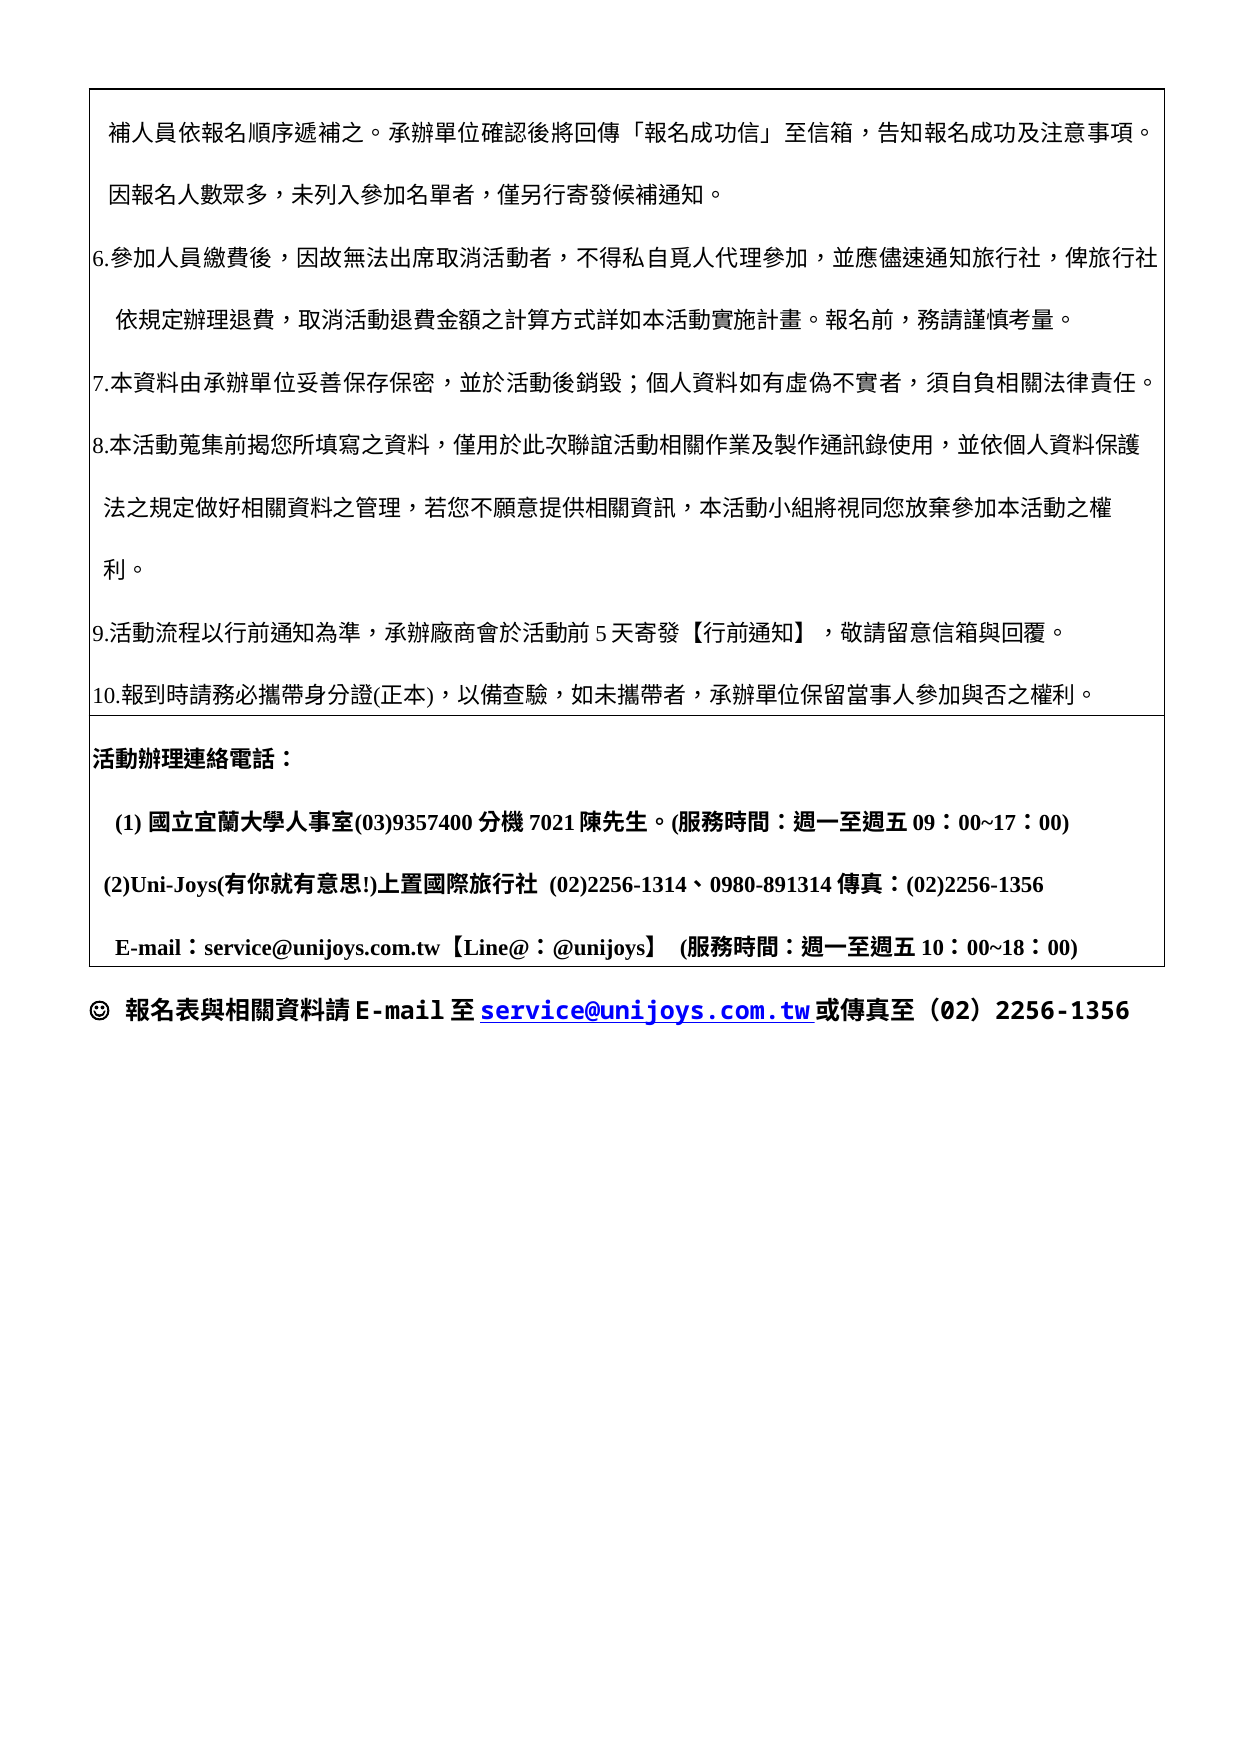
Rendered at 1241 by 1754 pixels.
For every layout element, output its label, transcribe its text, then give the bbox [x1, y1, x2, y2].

table_cell 補人員依報名順序遞補之。承辦單位確認後將回傳「報名成功信」至信箱，告知報名成功及注意事項。因報名人數眾多，未列入參加名單者，僅另行寄發候補通知。 6.參加人員繳費後，因故無法出席取消活動者，不得私自覓人代理參加，並應儘速通知旅行社，俾旅行社依規定辦理退費，取消活動退費金額之計算方式詳如本活動實施計畫。報名前，務請謹慎考量。 7.本資料由承辦單位妥善保存保密，並於活動後銷毀；個人資料如有虛偽不實者，須自負相關法律責任。 8.本活動蒐集前揭您所填寫之資料，僅用於此次聯誼活動相關作業及製作通訊錄使用，並依個人資料保護 法之規定做好相關資料之管理，若您不願意提供相關資訊，本活動小組將視同您放棄參加本活動之權 利。 9.活動流程以行前通知為準，承辦廠商會於活動前5天寄發【行前通知】，敬請留意信箱與回覆。 10.報到時請務必攜帶身分證(正本)，以備查驗，如未攜帶者，承辦單位保留當事人參加與否之權利。 [90, 90, 1164, 715]
table_cell 活動辦理連絡電話： (1) 國立宜蘭大學人事室(03)9357400 分機7021陳先生。(服務時間：週一至週五09：00~17：00) (2)Uni-Joys(有你就有意思!)上置國際旅行社 (02)2256-1314、0980-891314 傳真：(02)2256-1356 E-mail：service@unijoys.com.tw【Line@：@unijoys】 (服務時間：週一至週五10：00~18：00) [90, 716, 1164, 966]
text  報名表與相關資料請E-mail至service@unijoys.com.tw或傳真至（02）2256-1356 [89, 967, 1152, 1029]
